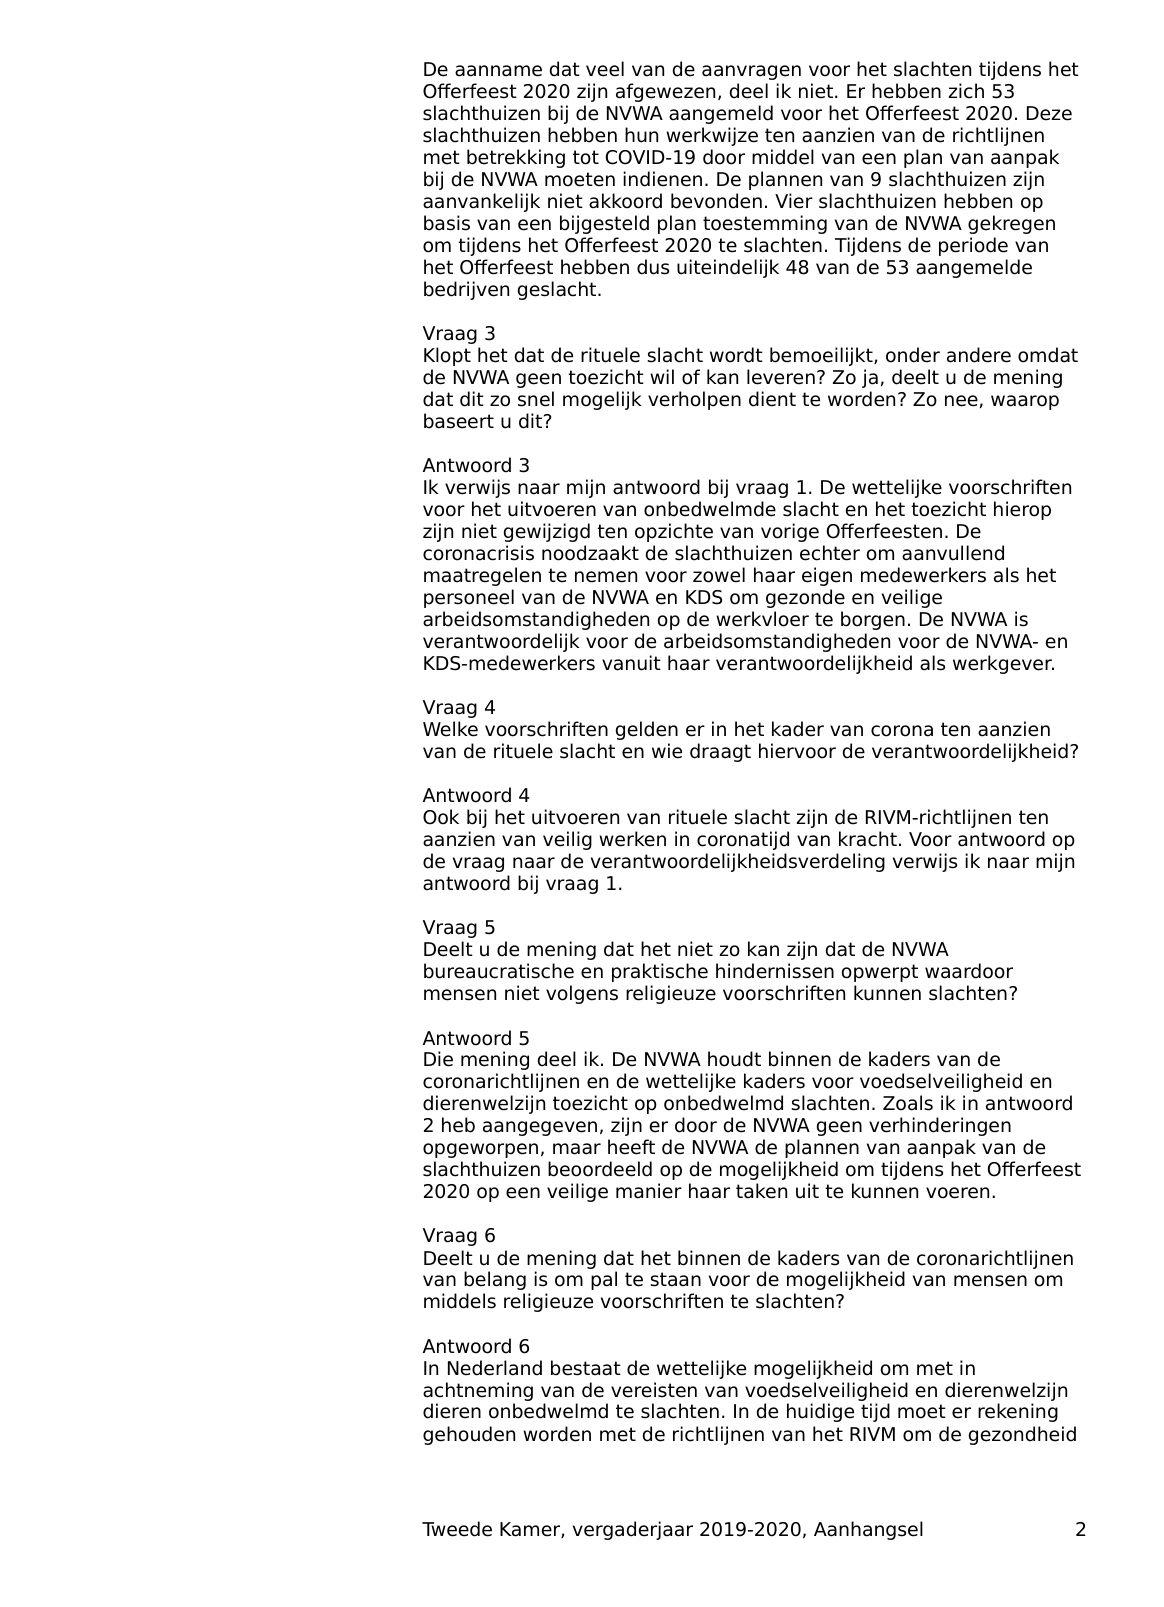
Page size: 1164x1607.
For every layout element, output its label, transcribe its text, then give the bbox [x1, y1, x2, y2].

text Antwoord 3 [422, 455, 1087, 477]
text Ook bij het uitvoeren van rituele slacht zijn de RIVM-richtlijnen ten aanzien van veilig werken in coronatijd van kracht. Voor antwoord op de vraag naar de verantwoordelijkheidsverdeling verwijs ik naar mijn antwoord bij vraag 1. [422, 807, 1087, 895]
text De aanname dat veel van de aanvragen voor het slachten tijdens het Offerfeest 2020 zijn afgewezen, deel ik niet. Er hebben zich 53 slachthuizen bij de NVWA aangemeld voor het Offerfeest 2020. Deze slachthuizen hebben hun werkwijze ten aanzien van de richtlijnen met betrekking tot COVID-19 door middel van een plan van aanpak bij de NVWA moeten indienen. De plannen van 9 slachthuizen zijn aanvankelijk niet akkoord bevonden. Vier slachthuizen hebben op basis van een bijgesteld plan toestemming van de NVWA gekregen om tijdens het Offerfeest 2020 te slachten. Tijdens de periode van het Offerfeest hebben dus uiteindelijk 48 van de 53 aangemelde bedrijven geslacht. [422, 59, 1087, 301]
text Vraag 5 [422, 917, 1087, 939]
text Antwoord 5 [422, 1027, 1087, 1049]
text Vraag 4 [422, 697, 1087, 719]
text Welke voorschriften gelden er in het kader van corona ten aanzien van de rituele slacht en wie draagt hiervoor de verantwoordelijkheid? [422, 719, 1087, 763]
text Antwoord 4 [422, 785, 1087, 807]
text Deelt u de mening dat het niet zo kan zijn dat de NVWA bureaucratische en praktische hindernissen opwerpt waardoor mensen niet volgens religieuze voorschriften kunnen slachten? [422, 939, 1087, 1005]
text In Nederland bestaat de wettelijke mogelijkheid om met in achtneming van de vereisten van voedselveiligheid en dierenwelzijn dieren onbedwelmd te slachten. In de huidige tijd moet er rekening gehouden worden met de richtlijnen van het RIVM om de gezondheid [422, 1357, 1087, 1445]
text Klopt het dat de rituele slacht wordt bemoeilijkt, onder andere omdat de NVWA geen toezicht wil of kan leveren? Zo ja, deelt u de mening dat dit zo snel mogelijk verholpen dient te worden? Zo nee, waarop baseert u dit? [422, 345, 1087, 433]
text Ik verwijs naar mijn antwoord bij vraag 1. De wettelijke voorschriften voor het uitvoeren van onbedwelmde slacht en het toezicht hierop zijn niet gewijzigd ten opzichte van vorige Offerfeesten. De coronacrisis noodzaakt de slachthuizen echter om aanvullend maatregelen te nemen voor zowel haar eigen medewerkers als het personeel van de NVWA en KDS om gezonde en veilige arbeidsomstandigheden op de werkvloer te borgen. De NVWA is verantwoordelijk voor de arbeidsomstandigheden voor de NVWA- en KDS-medewerkers vanuit haar verantwoordelijkheid als werkgever. [422, 477, 1087, 675]
text Vraag 3 [422, 323, 1087, 345]
text Die mening deel ik. De NVWA houdt binnen de kaders van de coronarichtlijnen en de wettelijke kaders voor voedselveiligheid en dierenwelzijn toezicht op onbedwelmd slachten. Zoals ik in antwoord 2 heb aangegeven, zijn er door de NVWA geen verhinderingen opgeworpen, maar heeft de NVWA de plannen van aanpak van de slachthuizen beoordeeld op de mogelijkheid om tijdens het Offerfeest 2020 op een veilige manier haar taken uit te kunnen voeren. [422, 1049, 1087, 1203]
text Antwoord 6 [422, 1336, 1087, 1357]
text Deelt u de mening dat het binnen de kaders van de coronarichtlijnen van belang is om pal te staan voor de mogelijkheid van mensen om middels religieuze voorschriften te slachten? [422, 1247, 1087, 1313]
text Vraag 6 [422, 1225, 1087, 1247]
